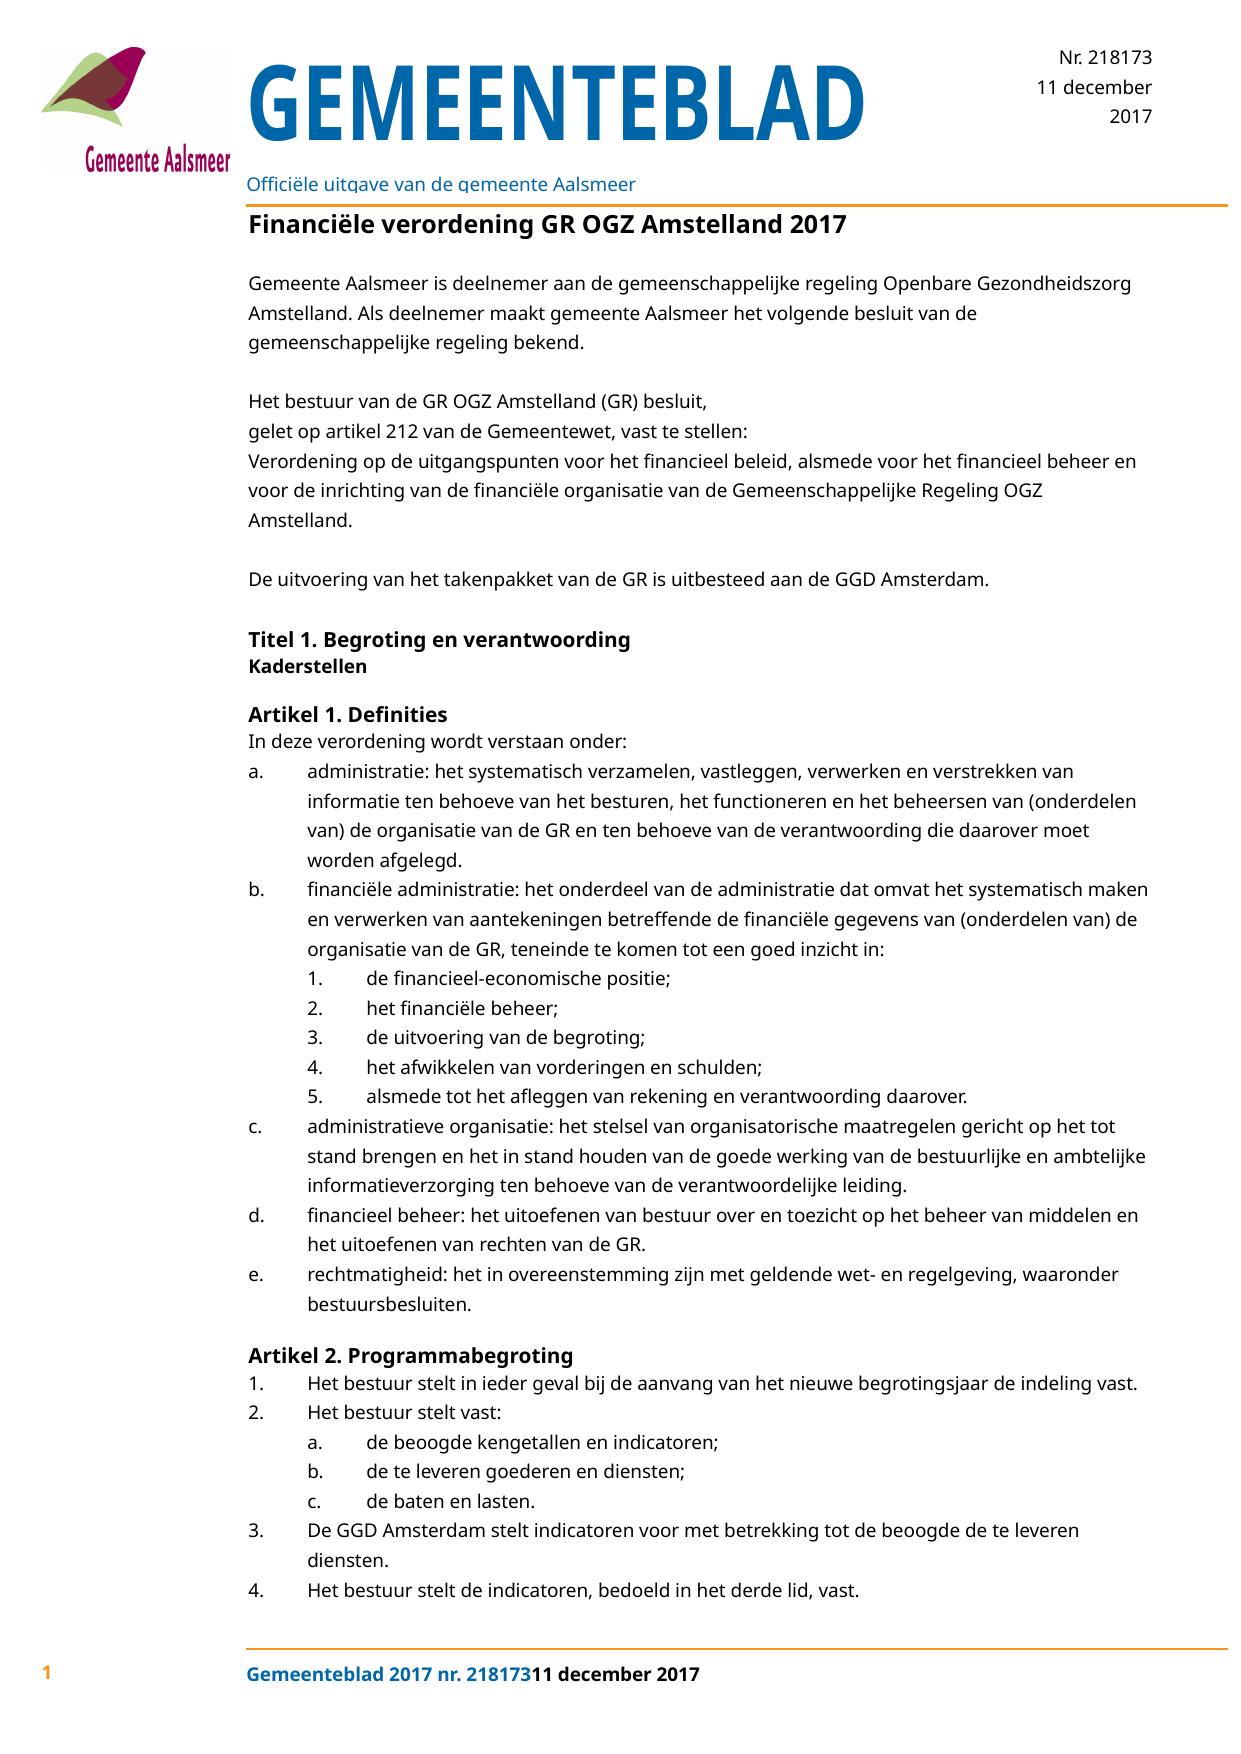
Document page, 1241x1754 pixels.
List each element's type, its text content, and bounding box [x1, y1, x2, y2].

text Artikel 1. Definities [248, 700, 1152, 729]
list financiële administratie: het onderdeel van de administratie dat omvat het systematisch maken en verwerken van aantekeningen betreffende de financiële gegevens van (onderdelen van) de organisatie van de GR, teneinde te komen tot een goed inzicht in: [248, 877, 1152, 962]
text Kaderstellen [248, 654, 1152, 679]
text gelet op artikel 212 van de Gemeentewet, vast te stellen: [248, 418, 1152, 444]
text Financiële verordening GR OGZ Amstelland 2017 [248, 207, 1152, 241]
list rechtmatigheid: het in overeenstemming zijn met geldende wet- en regelgeving, waaronder bestuursbesluiten. [248, 1261, 1152, 1317]
text Gemeente Aalsmeer is deelnemer aan de gemeenschappelijke regeling Openbare Gezondheidszorg Amstelland. Als deelnemer maakt gemeente Aalsmeer het volgende besluit van de gemeenschappelijke regeling bekend. [248, 270, 1152, 355]
text Artikel 2. Programmabegroting [248, 1341, 1152, 1370]
list de baten en lasten. [307, 1488, 1152, 1514]
list de uitvoering van de begroting; [307, 1024, 1152, 1050]
list De GGD Amsterdam stelt indicatoren voor met betrekking tot de beoogde de te leveren diensten. [248, 1518, 1152, 1573]
list Het bestuur stelt in ieder geval bij de aanvang van het nieuwe begrotingsjaar de indeling vast. [248, 1370, 1152, 1395]
list Het bestuur stelt de indicatoren, bedoeld in het derde lid, vast. [248, 1577, 1152, 1602]
list financieel beheer: het uitoefenen van bestuur over en toezicht op het beheer van middelen en het uitoefenen van rechten van de GR. [248, 1202, 1152, 1257]
text Verordening op de uitgangspunten voor het financieel beleid, alsmede voor het financieel beheer en voor de inrichting van de financiële organisatie van de Gemeenschappelijke Regeling OGZ Amstelland. [248, 448, 1152, 533]
list alsmede tot het afleggen van rekening en verantwoording daarover. [307, 1084, 1152, 1109]
list administratieve organisatie: het stelsel van organisatorische maatregelen gericht op het tot stand brengen en het in stand houden van de goede werking van de bestuurlijke en ambtelijke informatieverzorging ten behoeve van de verantwoordelijke leiding. [248, 1113, 1152, 1198]
list de beoogde kengetallen en indicatoren; [307, 1429, 1152, 1454]
list de te leveren goederen en diensten; [307, 1458, 1152, 1484]
text In deze verordening wordt verstaan onder: [248, 729, 1152, 754]
picture [41, 47, 231, 172]
list Het bestuur stelt vast: [248, 1399, 1152, 1425]
list het financiële beheer; [307, 995, 1152, 1021]
list het afwikkelen van vorderingen en schulden; [307, 1054, 1152, 1080]
list administratie: het systematisch verzamelen, vastleggen, verwerken en verstrekken van informatie ten behoeve van het besturen, het functioneren en het beheersen van (onderdelen van) de organisatie van de GR en ten behoeve van de verantwoording die daarover moet worden afgelegd. [248, 758, 1152, 873]
text Titel 1. Begroting en verantwoording [248, 625, 1152, 654]
text Het bestuur van de GR OGZ Amstelland (GR) besluit, [248, 389, 1152, 414]
text De uitvoering van het takenpakket van de GR is uitbesteed aan de GGD Amsterdam. [248, 566, 1152, 592]
list de financieel-economische positie; [307, 965, 1152, 991]
